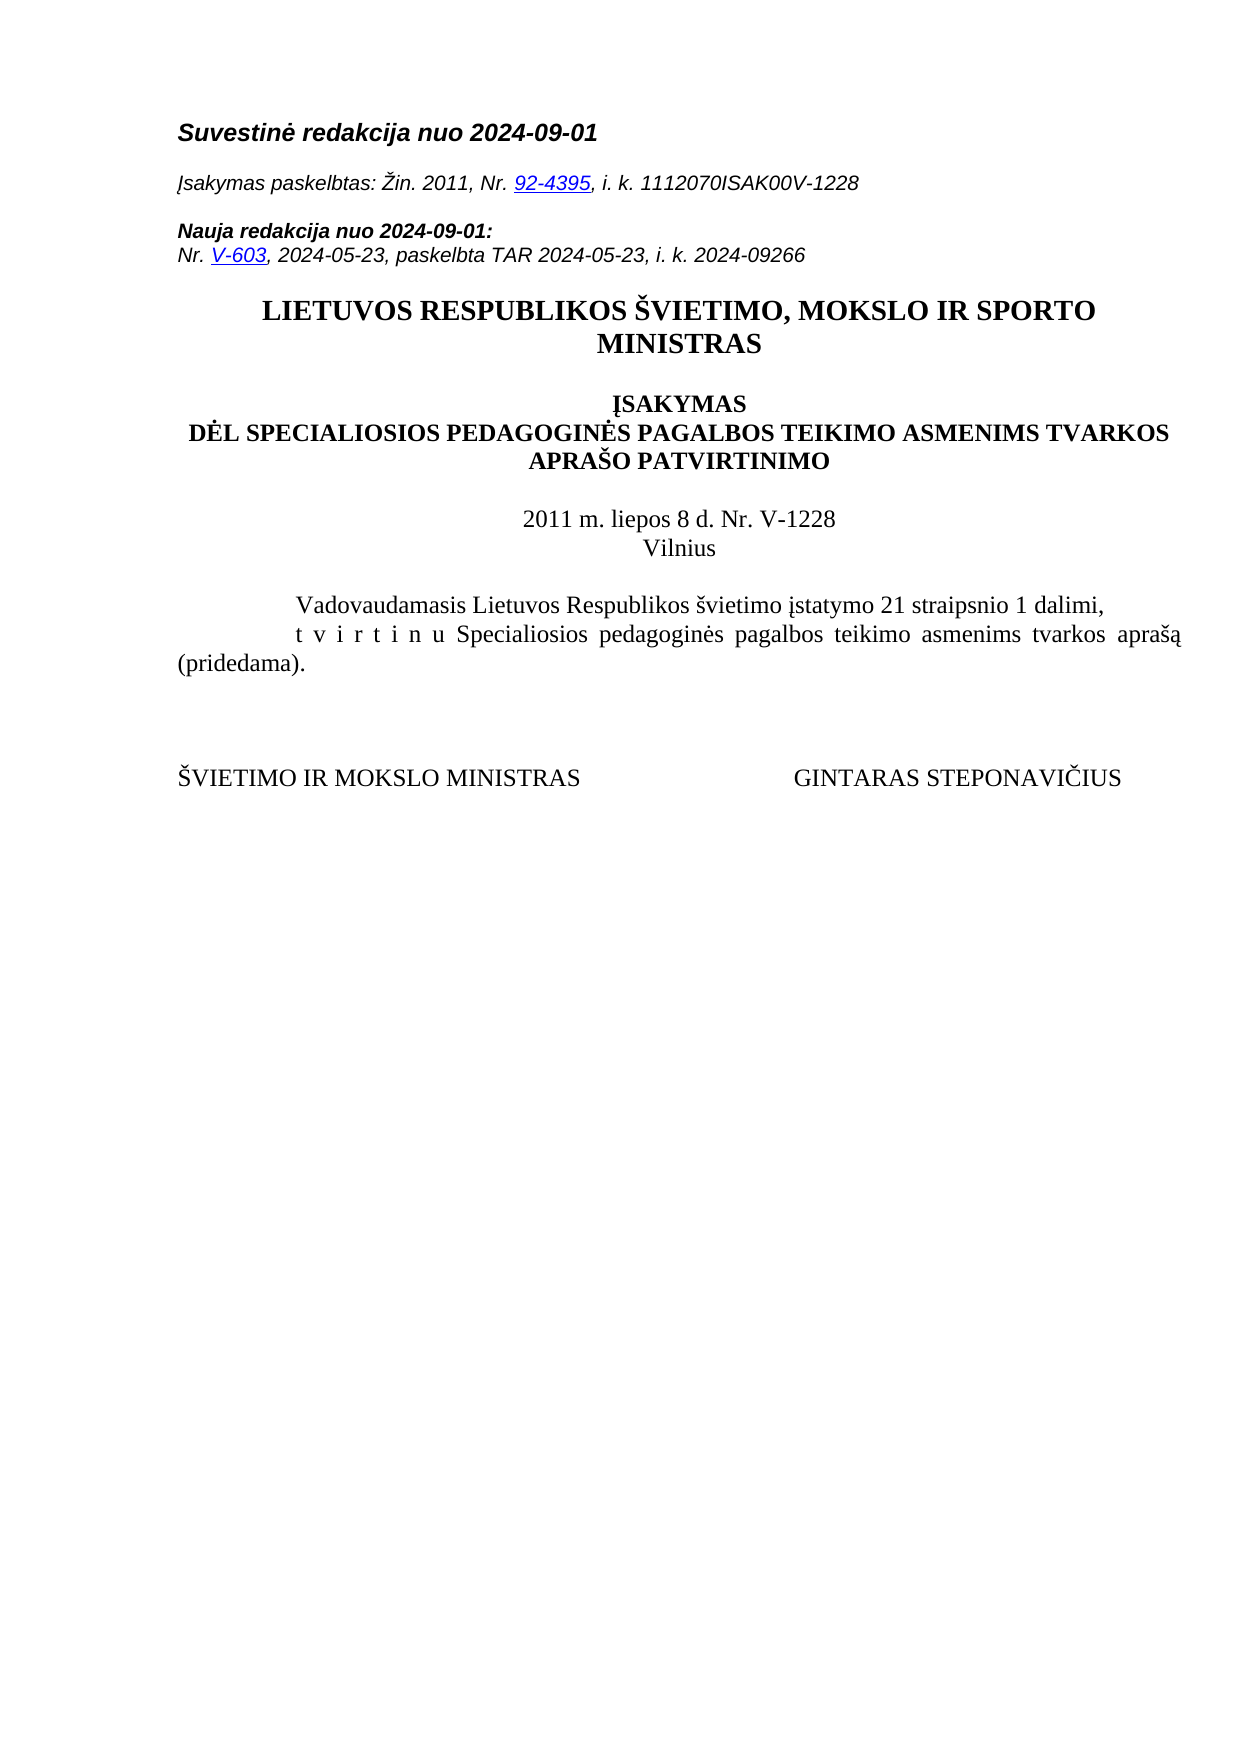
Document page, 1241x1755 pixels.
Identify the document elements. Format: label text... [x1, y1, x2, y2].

text Įsakymas paskelbtas: Žin. 2011, Nr. 92-4395, i. k. 1112070ISAK00V-1228 [177, 171, 1181, 195]
text t v i r t i n u Specialiosios pedagoginės pagalbos teikimo asmenims tvarkos aprašą (pridedama). [177, 619, 1181, 676]
text LIETUVOS RESPUBLIKOS ŠVIETIMO, MOKSLO IR SPORTO MINISTRAS [177, 293, 1181, 360]
text Suvestinė redakcija nuo 2024-09-01 [177, 118, 1181, 147]
text DĖL SPECIALIOSIOS PEDAGOGINĖS PAGALBOS TEIKIMO ASMENIMS TVARKOS APRAŠO PATVIRTINIMO [177, 418, 1181, 475]
text Vadovaudamasis Lietuvos Respublikos švietimo įstatymo 21 straipsnio 1 dalimi, [177, 590, 1181, 619]
text Nr. V-603, 2024-05-23, paskelbta TAR 2024-05-23, i. k. 2024-09266 [177, 243, 1181, 267]
text ĮSAKYMAS [177, 389, 1181, 418]
text Švietimo ir mokslo ministras Gintaras Steponavičius [177, 763, 1181, 791]
text 2011 m. liepos 8 d. Nr. V-1228 Vilnius [177, 504, 1181, 561]
text Nauja redakcija nuo 2024-09-01: [177, 219, 1181, 243]
